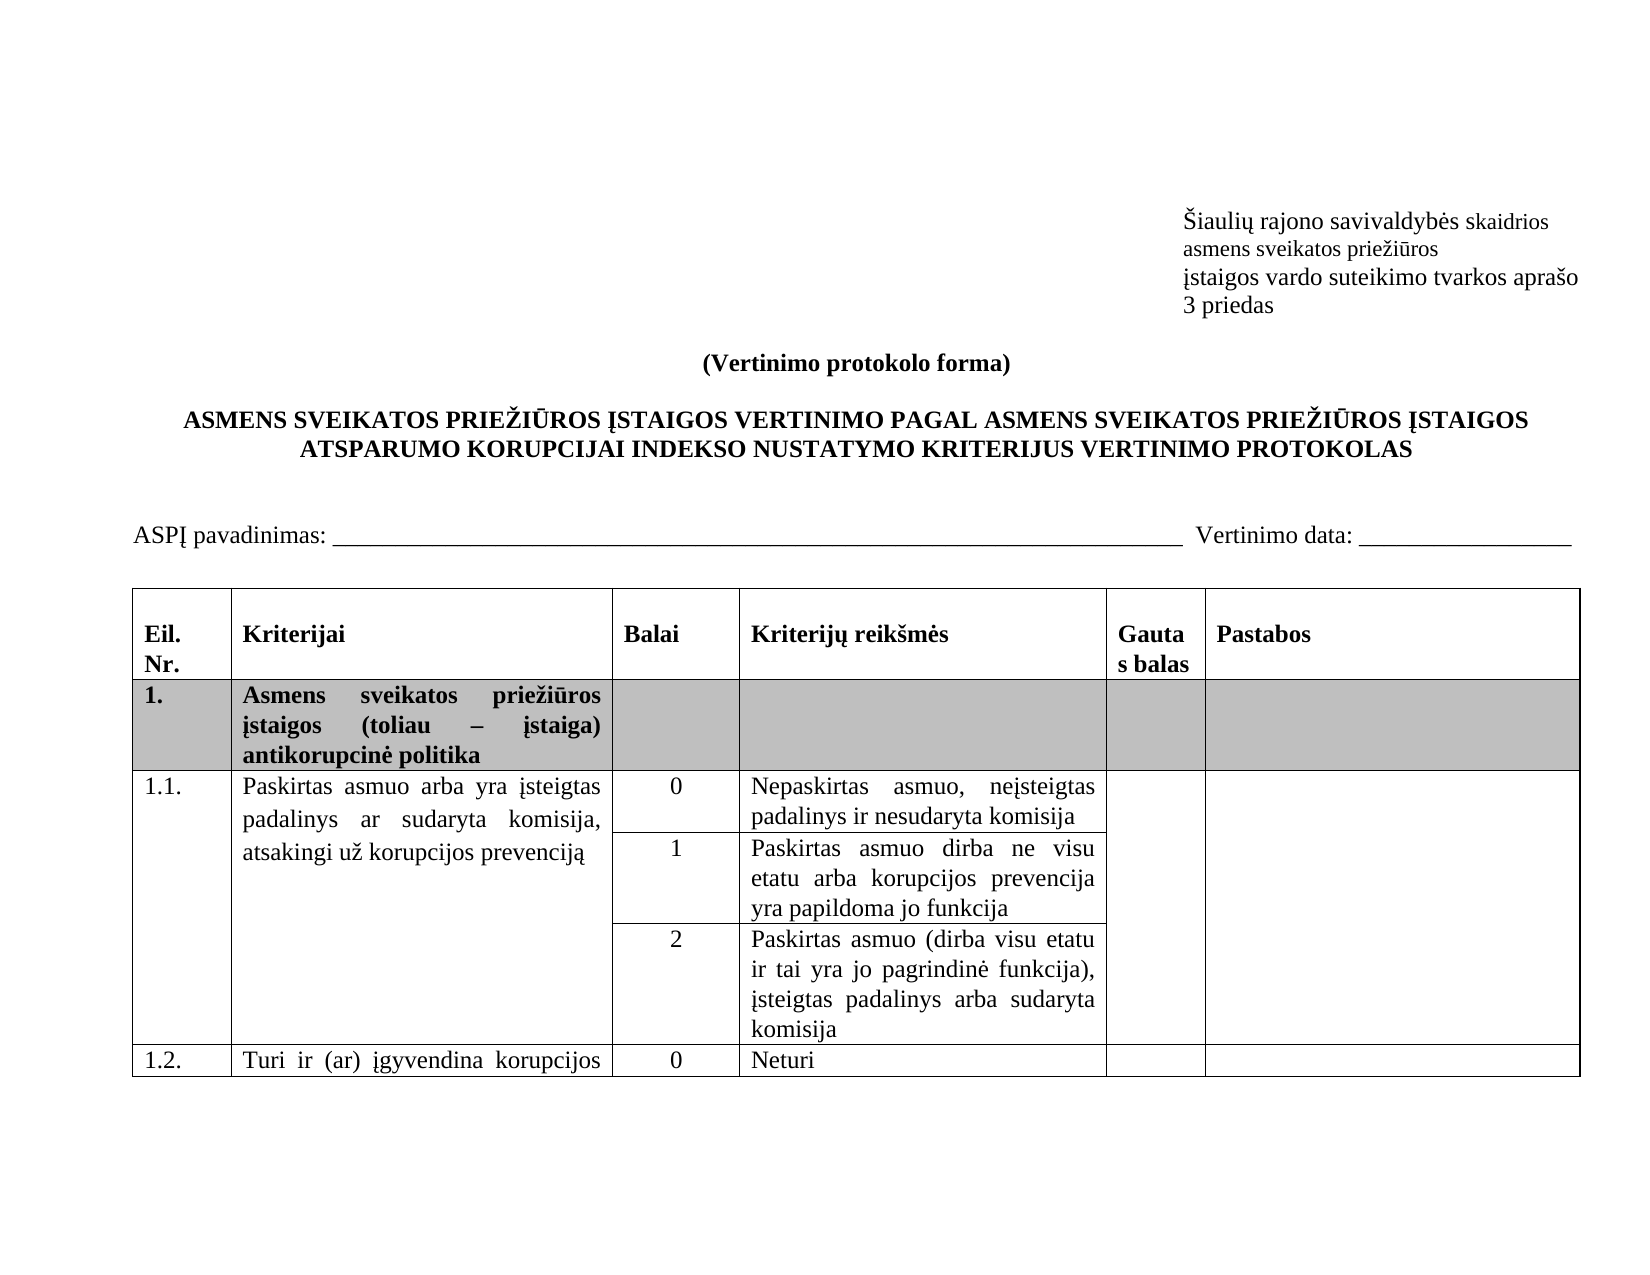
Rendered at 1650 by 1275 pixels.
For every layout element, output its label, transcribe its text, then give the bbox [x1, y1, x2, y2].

table_header Balai [613, 589, 739, 679]
table_header Kriterijai [232, 589, 612, 679]
table_cell Neturi [740, 1045, 1106, 1076]
table_cell 1. [133, 680, 231, 770]
table_cell Asmens sveikatos priežiūros įstaigos (toliau – įstaiga) antikorupcinė politika [232, 680, 612, 770]
table_cell [1206, 680, 1579, 770]
table_header Gautas balas [1107, 589, 1205, 679]
table_cell Paskirtas asmuo (dirba visu etatu ir tai yra jo pagrindinė funkcija), įsteigtas padalinys arba sudaryta komisija [740, 924, 1106, 1044]
table_cell [1107, 680, 1205, 770]
table_cell [1206, 1045, 1579, 1076]
table_cell [1107, 771, 1205, 1044]
table_cell 2 [613, 924, 739, 1044]
table_header Kriterijų reikšmės [740, 589, 1106, 679]
table_cell Paskirtas asmuo dirba ne visu etatu arba korupcijos prevencija yra papildoma jo funkcija [740, 833, 1106, 923]
text įstaigos vardo suteikimo tvarkos aprašo [1183, 262, 1580, 291]
text 3 priedas [1183, 291, 1580, 319]
table_cell [613, 680, 739, 770]
table_cell 1 [613, 833, 739, 923]
text ASPĮ pavadinimas: ____________________________________________________________________ Vertinimo data: _________________ [133, 521, 1580, 549]
table_cell 0 [613, 1045, 739, 1076]
table_cell [1206, 771, 1579, 1044]
table_header Eil. Nr. [133, 589, 231, 679]
table_cell 1.2. [133, 1045, 231, 1076]
text (Vertinimo protokolo forma) [133, 348, 1580, 377]
text ASMENS SVEIKATOS PRIEŽIŪROS ĮSTAIGOS VERTINIMO PAGAL ASMENS SVEIKATOS PRIEŽIŪROS ĮSTAIGOS ATSPARUMO KORUPCIJAI INDEKSO NUSTATYMO KRITERIJUS VERTINIMO PROTOKOLAS [133, 406, 1580, 463]
table_header Pastabos [1206, 589, 1579, 679]
text Šiaulių rajono savivaldybės skaidrios asmens sveikatos priežiūros [1183, 207, 1580, 262]
table_cell Paskirtas asmuo arba yra įsteigtas padalinys ar sudaryta komisija, atsakingi už korupcijos prevenciją [232, 771, 612, 1044]
table_cell 0 [613, 771, 739, 832]
table_cell [1107, 1045, 1205, 1076]
table_cell [740, 680, 1106, 770]
table_cell Nepaskirtas asmuo, neįsteigtas padalinys ir nesudaryta komisija [740, 771, 1106, 832]
table_cell 1.1. [133, 771, 231, 1044]
table_cell Turi ir (ar) įgyvendina korupcijos [232, 1045, 612, 1076]
